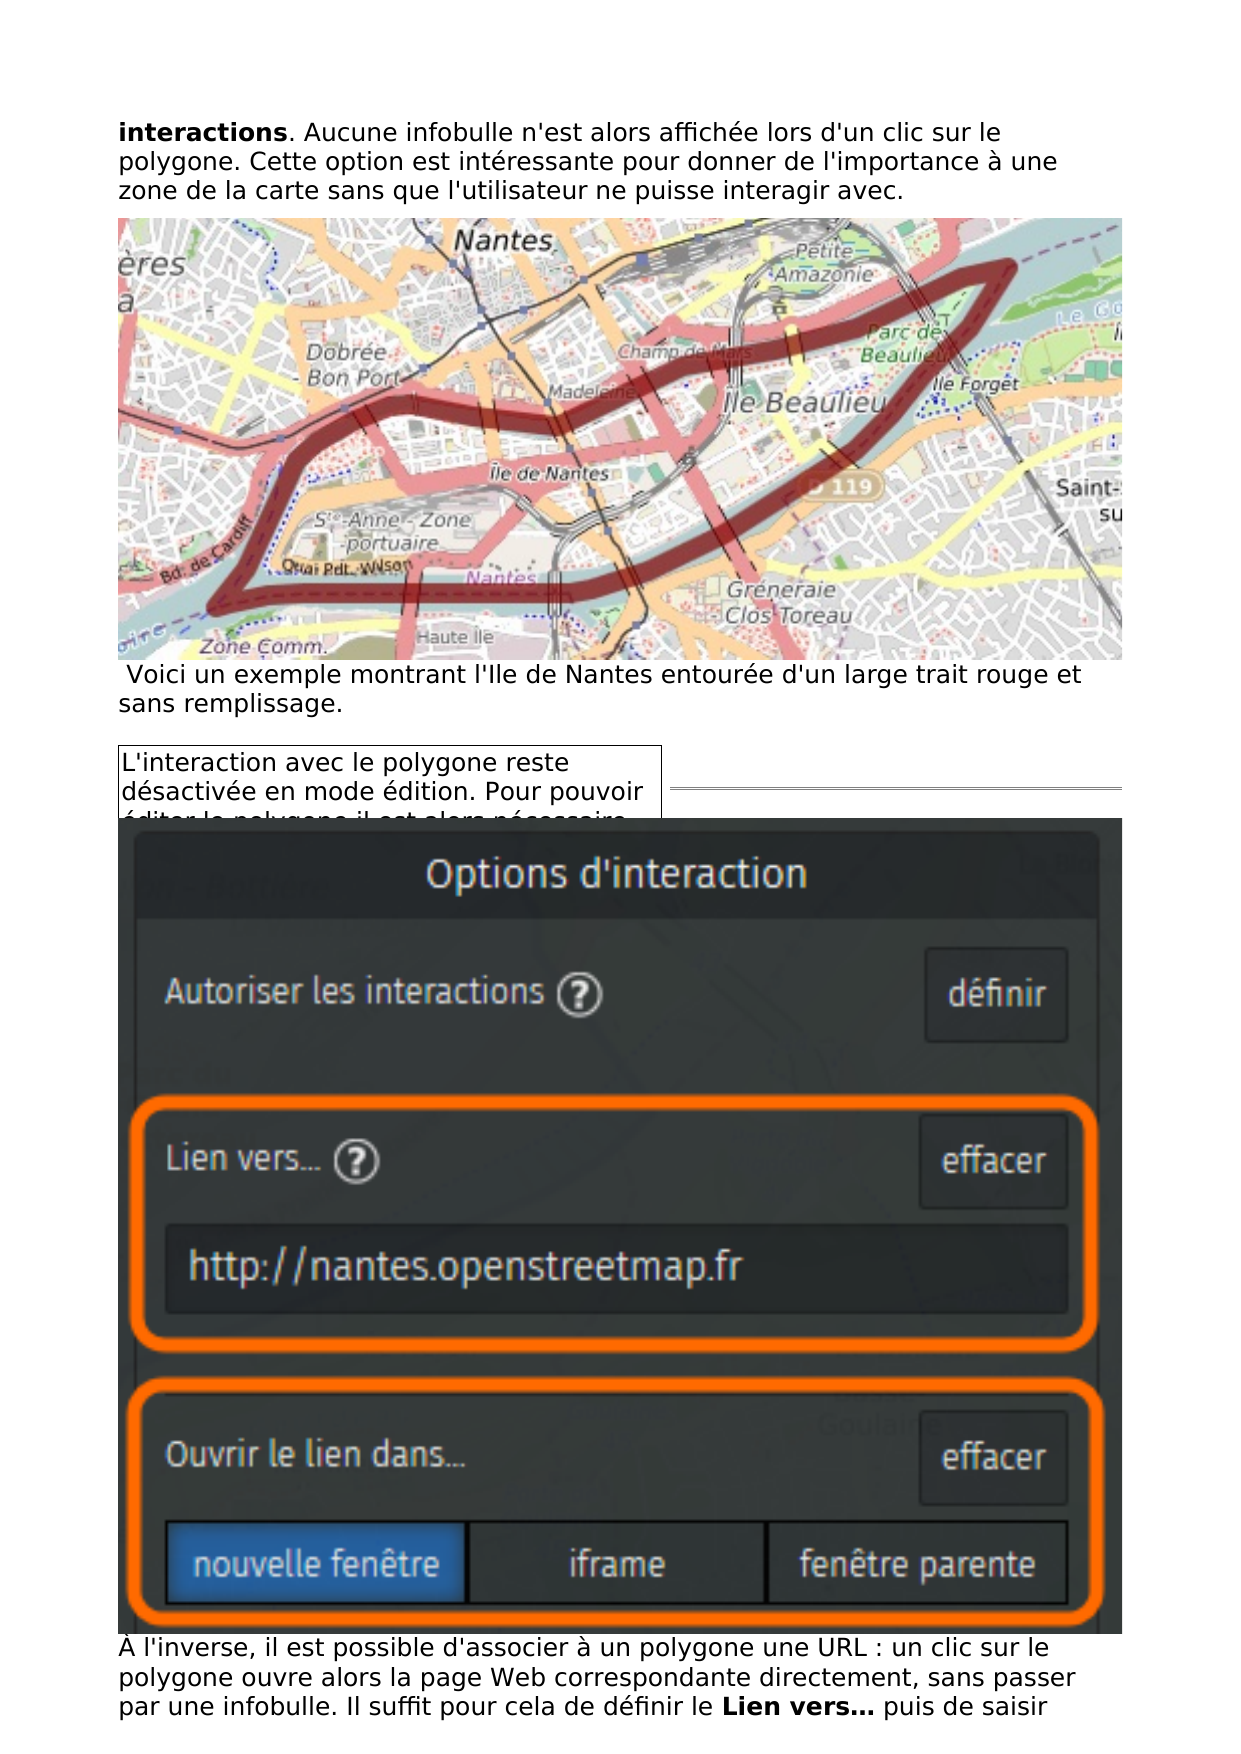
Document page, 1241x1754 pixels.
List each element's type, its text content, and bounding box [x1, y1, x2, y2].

text À l'inverse, il est possible d'associer à un polygone une URL : un clic sur le polygone ouvre alors la page Web correspondante directement, sans passer par une infobulle. Il suffit pour cela de définir le Lien vers… puis de saisir [118, 1634, 1122, 1721]
picture [118, 818, 1123, 1634]
table_header L'interaction avec le polygone reste désactivée en mode édition. Pour pouvoir éditer le polygone il est alors nécessaire de passer par le panneau Visualiser les données (toujours accessible par le panneau de Légende lui-même accessible depuis le lien A propos en bas à droite de la carte). [119, 746, 661, 818]
text interactions. Aucune infobulle n'est alors affichée lors d'un clic sur le polygone. Cette option est intéressante pour donner de l'importance à une zone de la carte sans que l'utilisateur ne puisse interagir avec. [118, 118, 1122, 206]
picture [118, 218, 1123, 660]
text Voici un exemple montrant l'Ile de Nantes entourée d'un large trait rouge et sans remplissage. [118, 660, 1122, 718]
